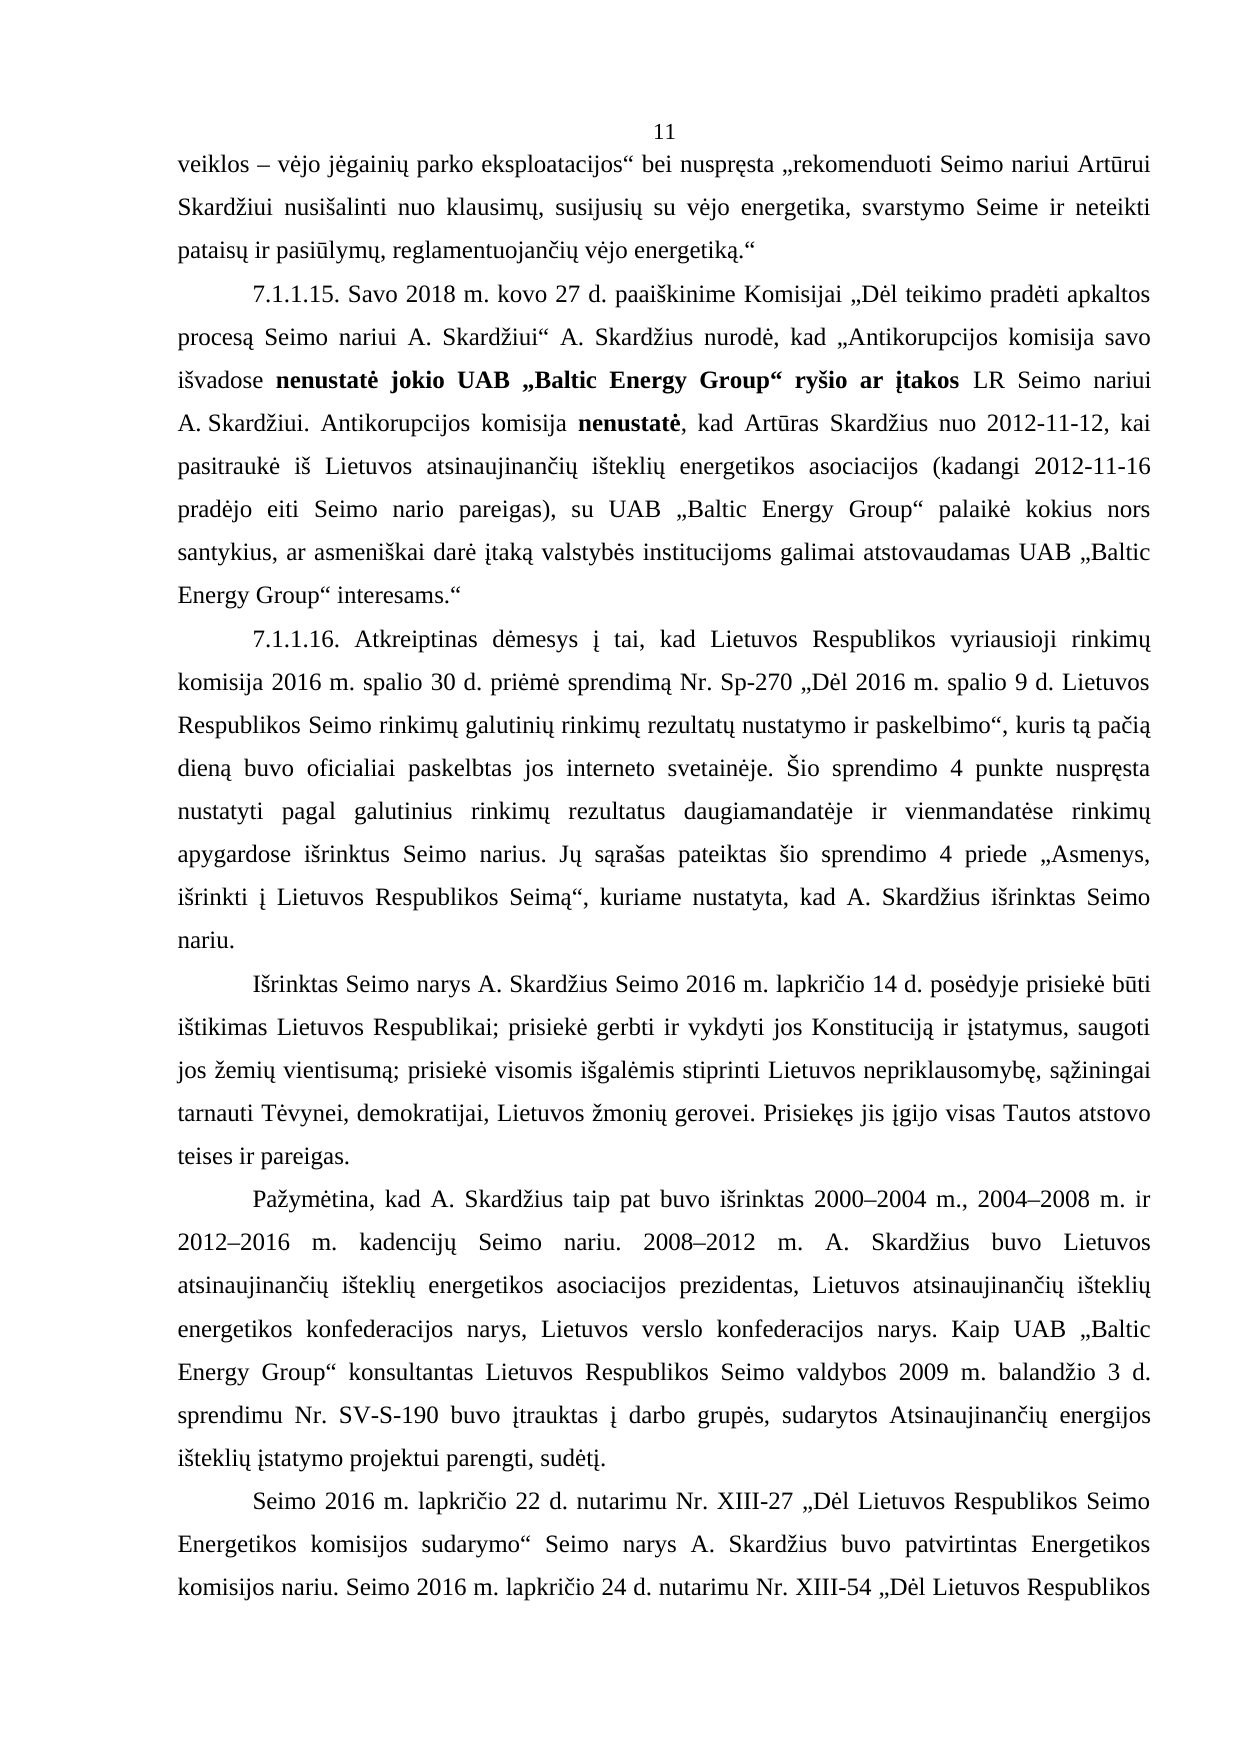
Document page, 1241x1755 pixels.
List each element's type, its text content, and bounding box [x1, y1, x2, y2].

text 7.1.1.15. Savo 2018 m. kovo 27 d. paaiškinime Komisijai „Dėl teikimo pradėti apkaltos procesą Seimo nariui A. Skardžiui“ A. Skardžius nurodė, kad „Antikorupcijos komisija savo išvadose nenustatė jokio UAB „Baltic Energy Group“ ryšio ar įtakos LR Seimo nariui A. Skardžiui. Antikorupcijos komisija nenustatė, kad Artūras Skardžius nuo 2012-11-12, kai pasitraukė iš Lietuvos atsinaujinančių išteklių energetikos asociacijos (kadangi 2012-11-16 pradėjo eiti Seimo nario pareigas), su UAB „Baltic Energy Group“ palaikė kokius nors santykius, ar asmeniškai darė įtaką valstybės institucijoms galimai atstovaudamas UAB „Baltic Energy Group“ interesams.“ [177, 279, 1152, 609]
text Seimo 2016 m. lapkričio 22 d. nutarimu Nr. XIII-27 „Dėl Lietuvos Respublikos Seimo Energetikos komisijos sudarymo“ Seimo narys A. Skardžius buvo patvirtintas Energetikos komisijos nariu. Seimo 2016 m. lapkričio 24 d. nutarimu Nr. XIII-54 „Dėl Lietuvos Respublikos [177, 1486, 1152, 1601]
text Pažymėtina, kad A. Skardžius taip pat buvo išrinktas 2000–2004 m., 2004–2008 m. ir 2012–2016 m. kadencijų Seimo nariu. 2008–2012 m. A. Skardžius buvo Lietuvos atsinaujinančių išteklių energetikos asociacijos prezidentas, Lietuvos atsinaujinančių išteklių energetikos konfederacijos narys, Lietuvos verslo konfederacijos narys. Kaip UAB „Baltic Energy Group“ konsultantas Lietuvos Respublikos Seimo valdybos 2009 m. balandžio 3 d. sprendimu Nr. SV-S-190 buvo įtrauktas į darbo grupės, sudarytos Atsinaujinančių energijos išteklių įstatymo projektui parengti, sudėtį. [177, 1184, 1152, 1472]
text 7.1.1.16. Atkreiptinas dėmesys į tai, kad Lietuvos Respublikos vyriausioji rinkimų komisija 2016 m. spalio 30 d. priėmė sprendimą Nr. Sp-270 „Dėl 2016 m. spalio 9 d. Lietuvos Respublikos Seimo rinkimų galutinių rinkimų rezultatų nustatymo ir paskelbimo“, kuris tą pačią dieną buvo oficialiai paskelbtas jos interneto svetainėje. Šio sprendimo 4 punkte nuspręsta nustatyti pagal galutinius rinkimų rezultatus daugiamandatėje ir vienmandatėse rinkimų apygardose išrinktus Seimo narius. Jų sąrašas pateiktas šio sprendimo 4 priede „Asmenys, išrinkti į Lietuvos Respublikos Seimą“, kuriame nustatyta, kad A. Skardžius išrinktas Seimo nariu. [177, 624, 1152, 954]
text Išrinktas Seimo narys A. Skardžius Seimo 2016 m. lapkričio 14 d. posėdyje prisiekė būti ištikimas Lietuvos Respublikai; prisiekė gerbti ir vykdyti jos Konstituciją ir įstatymus, saugoti jos žemių vientisumą; prisiekė visomis išgalėmis stiprinti Lietuvos nepriklausomybę, sąžiningai tarnauti Tėvynei, demokratijai, Lietuvos žmonių gerovei. Prisiekęs jis įgijo visas Tautos atstovo teises ir pareigas. [177, 969, 1152, 1170]
text veiklos – vėjo jėgainių parko eksploatacijos“ bei nuspręsta „rekomenduoti Seimo nariui Artūrui Skardžiui nusišalinti nuo klausimų, susijusių su vėjo energetika, svarstymo Seime ir neteikti pataisų ir pasiūlymų, reglamentuojančių vėjo energetiką.“ [177, 149, 1152, 264]
